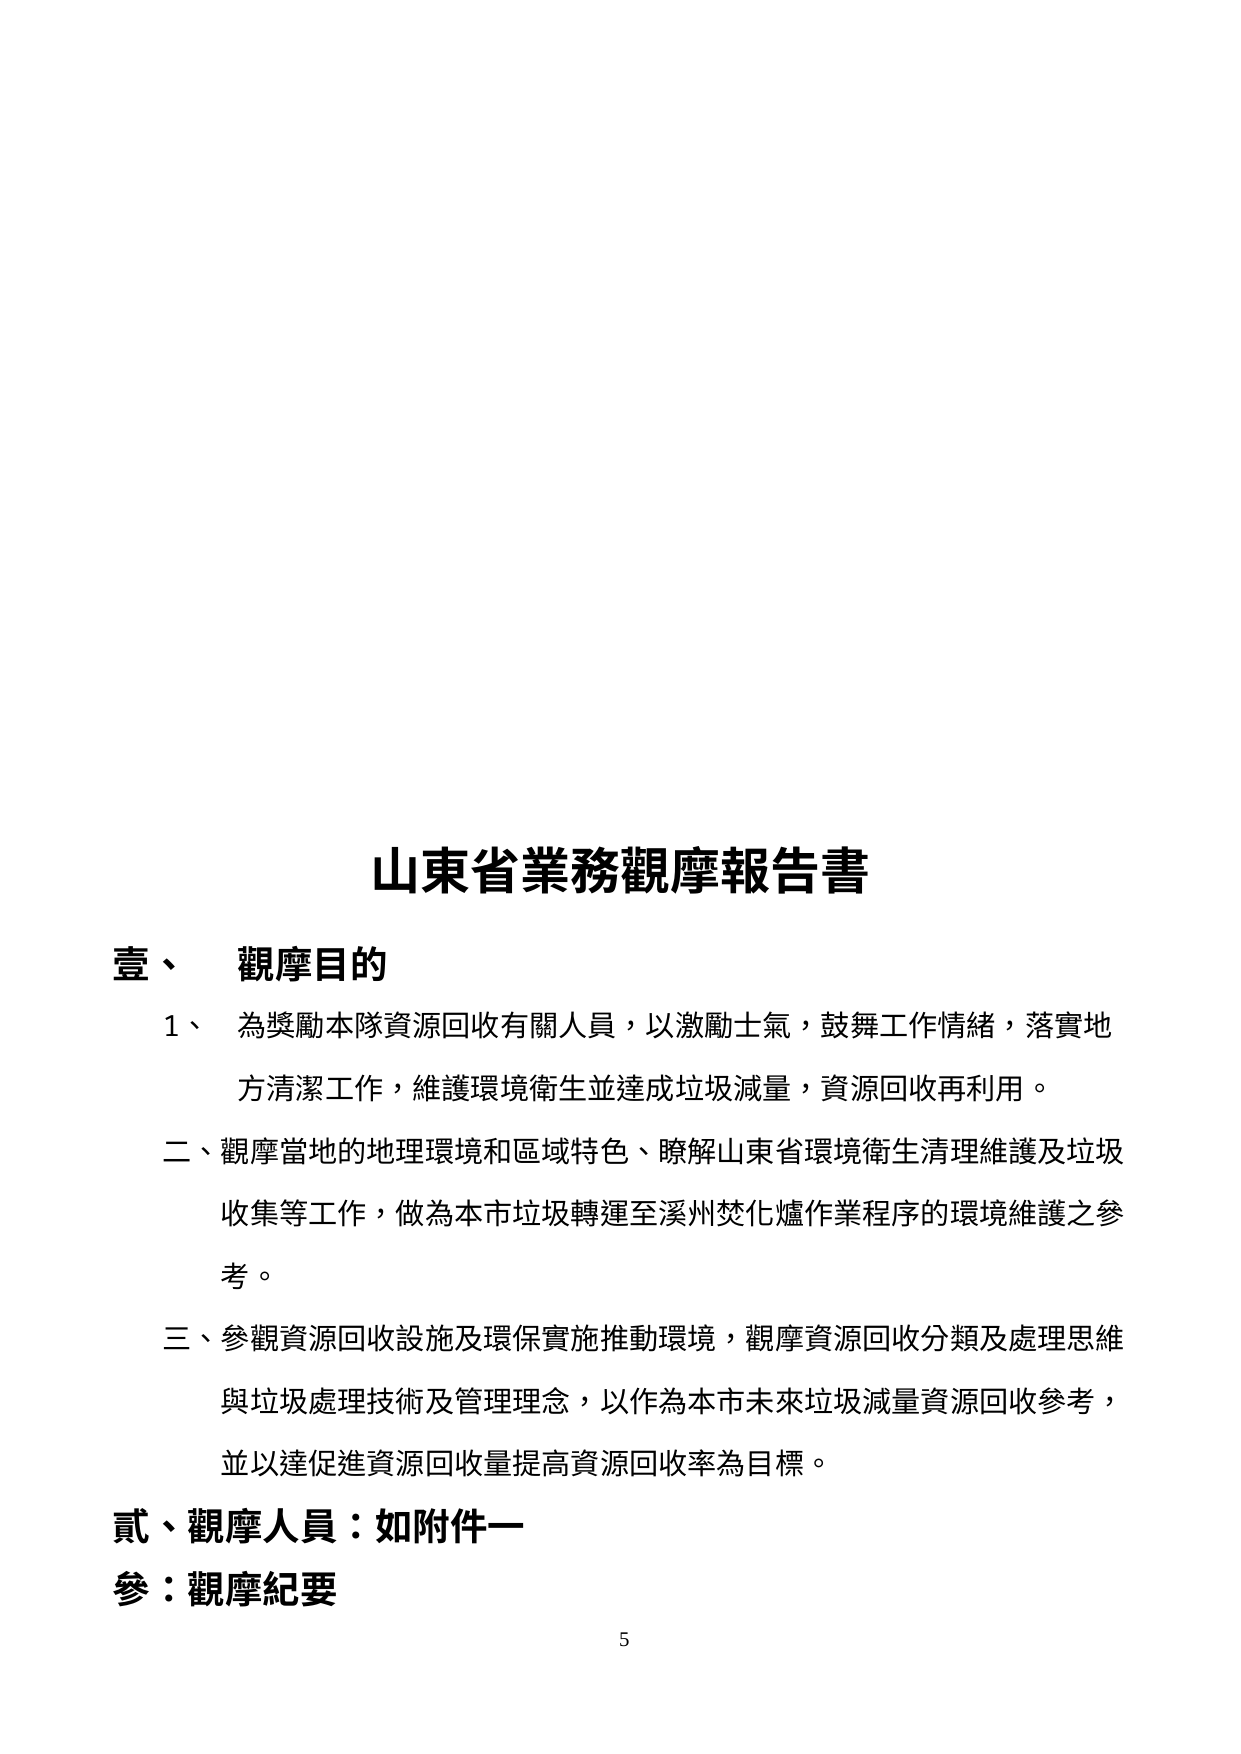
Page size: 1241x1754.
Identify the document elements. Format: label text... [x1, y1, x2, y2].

list 為獎勵本隊資源回收有關人員，以激勵士氣，鼓舞工作情緒，落實地方清潔工作，維護環境衛生並達成垃圾減量，資源回收再利用。 [162, 983, 1128, 1108]
text 二、觀摩當地的地理環境和區域特色、瞭解山東省環境衛生清理維護及垃圾收集等工作，做為本市垃圾轉運至溪州焚化爐作業程序的環境維護之參考。 [162, 1108, 1128, 1295]
text 貳、觀摩人員：如附件一 [112, 1483, 1128, 1545]
text 參：觀摩紀要 [112, 1545, 1128, 1608]
list 觀摩目的 [112, 920, 1128, 983]
text 山東省業務觀摩報告書 [112, 795, 1128, 920]
text 三、參觀資源回收設施及環保實施推動環境，觀摩資源回收分類及處理思維與垃圾處理技術及管理理念，以作為本市未來垃圾減量資源回收參考，並以達促進資源回收量提高資源回收率為目標。 [162, 1295, 1128, 1483]
